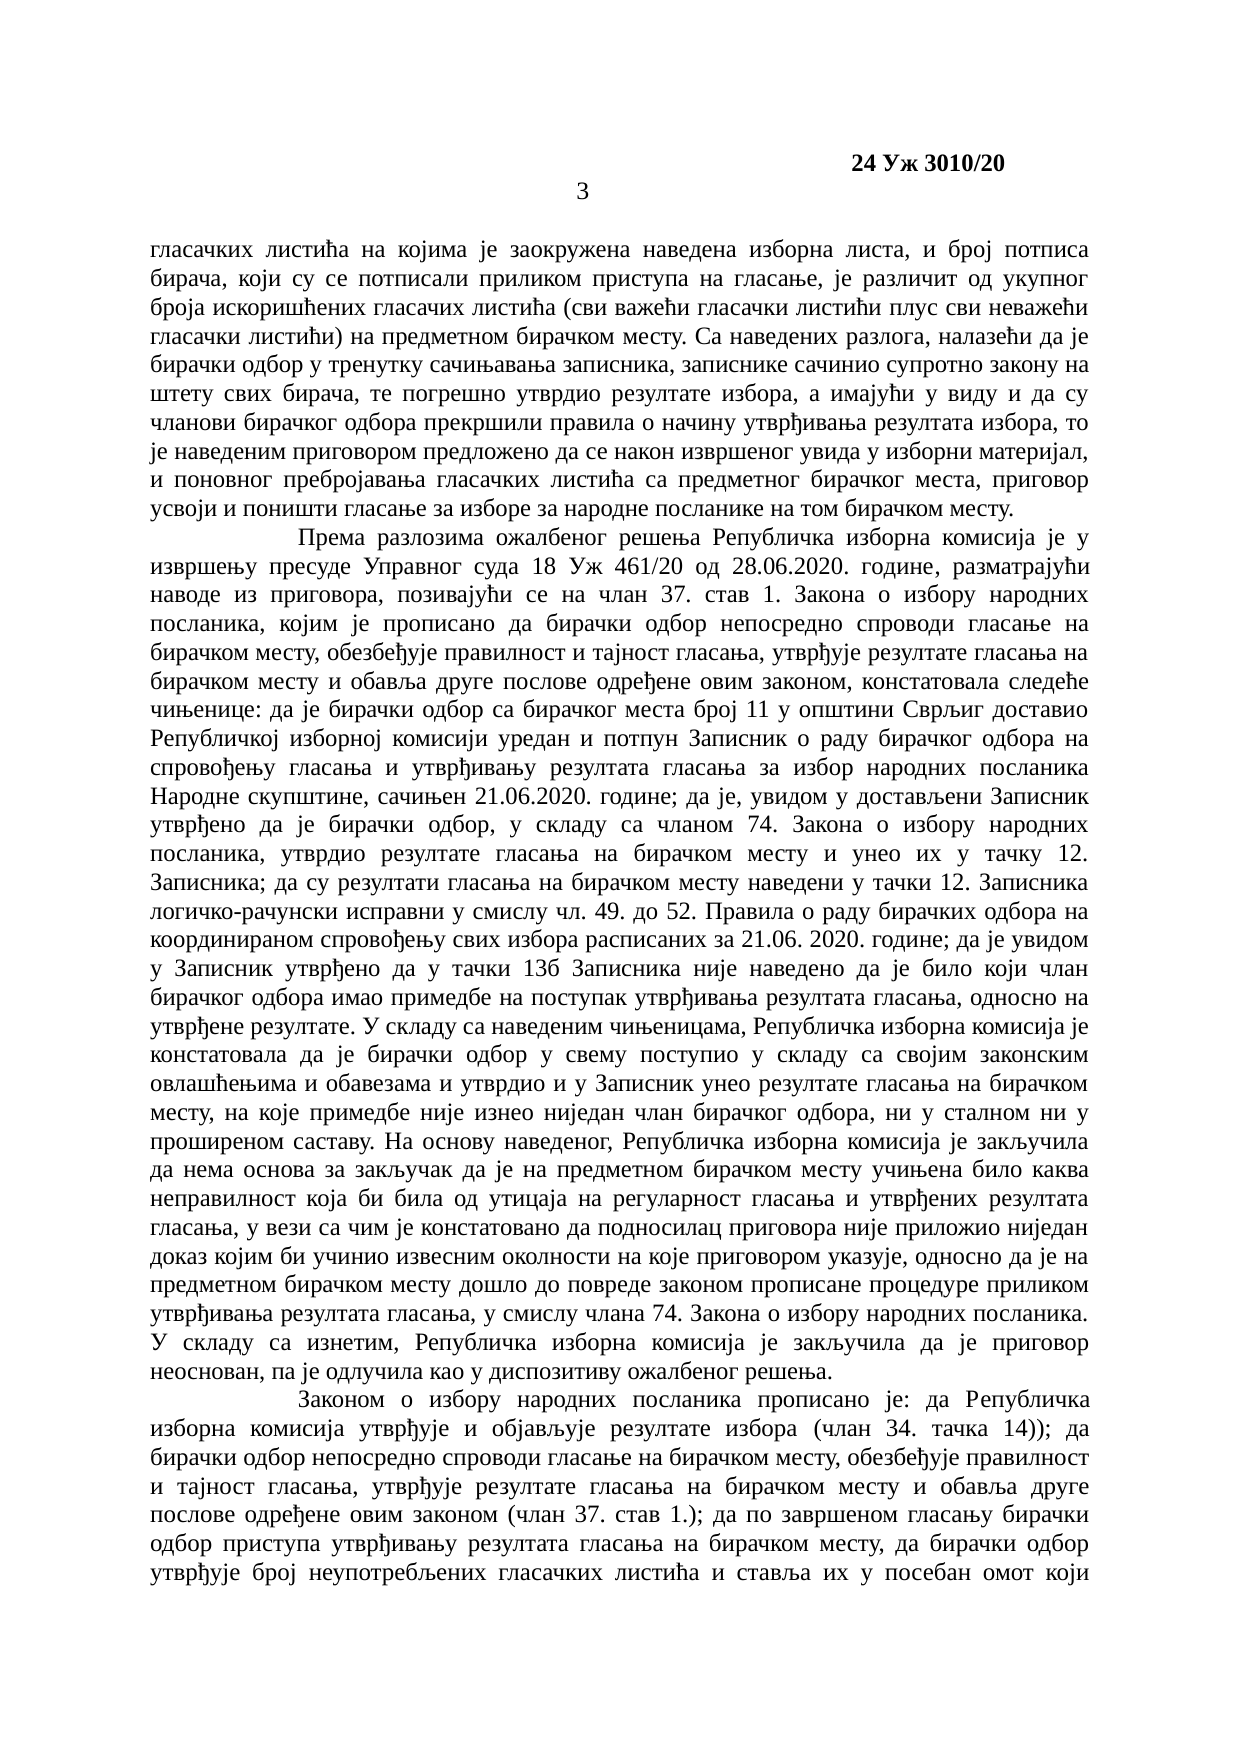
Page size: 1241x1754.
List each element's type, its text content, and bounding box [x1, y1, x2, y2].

text Према разлозима ожалбеног решења Републичка изборна комисија је у извршењу пресуде Управног суда 18 Уж 461/20 од 28.06.2020. године, разматрајући наводе из приговора, позивајући се на члан 37. став 1. Закона о избору народних посланика, којим је прописано да бирачки одбор непосредно спроводи гласање на бирачком месту, обезбеђује правилност и тајност гласања, утврђује резултате гласања на бирачком месту и обавља друге послове одређене овим законом, констатовала следеће чињенице: да је бирачки одбор са бирачког места број 11 у општини Сврљиг доставио Републичкој изборној комисији уредан и потпун Записник о раду бирачког одбора на спровођењу гласања и утврђивању резултата гласања за избор народних посланика Народне скупштине, сачињен 21.06.2020. године; да је, увидом у достављени Записник утврђено да је бирачки одбор, у складу са чланом 74. Закона о избору народних посланика, утврдио резултате гласања на бирачком месту и унео их у тачку 12. Записника; да су резултати гласања на бирачком месту наведени у тачки 12. Записника логичко-рачунски исправни у смислу чл. 49. до 52. Правила о раду бирачких одбора на координираном спровођењу свих избора расписаних за 21.06. 2020. године; да је увидом у Записник утврђено да у тачки 13б Записника није наведено да је било који члан бирачког одбора имао примедбе на поступак утврђивања резултата гласања, односно на утврђене резултате. У складу са наведеним чињеницама, Републичка изборна комисија је констатовала да је бирачки одбор у свему поступио у складу са својим законским овлашћењима и обавезама и утврдио и у Записник унео резултате гласања на бирачком месту, на које примедбе није изнео ниједан члан бирачког одбора, ни у сталном ни у проширеном саставу. На основу наведеног, Републичка изборна комисија је закључила да нема основа за закључак да је на предметном бирачком месту учињена било каква неправилност која би била од утицаја на регуларност гласања и утврђених резултата гласања, у вези са чим је констатовано да подносилац приговора није приложио ниједан доказ којим би учинио извесним околности на које приговором указује, односно да је на предметном бирачком месту дошло до повреде законом прописане процедуре приликом утврђивања резултата гласања, у смислу члана 74. Закона о избору народних посланика. У складу са изнетим, Републичка изборна комисија је закључила да је приговор неоснован, па је одлучила као у диспозитиву ожалбеног решења. [150, 522, 1090, 1384]
text гласачких листића на којима је заокружена наведена изборна листа, и број потписа бирача, који су се потписали приликом приступа на гласање, је различит од укупног броја искоришћених гласачих листића (сви важећи гласачки листићи плус сви неважећи гласачки листићи) на предметном бирачком месту. Са наведених разлога, налазећи да је бирачки одбор у тренутку сачињавања записника, записнике сачинио супротно закону на штету свих бирача, те погрешно утврдио резултате избора, а имајући у виду и да су чланови бирачког одбора прекршили правила о начину утврђивања резултата избора, то је наведеним приговором предложено да се након извршеног увида у изборни материјал, и поновног пребројавања гласачких листића са предметног бирачког места, приговор усвоји и поништи гласање за изборе за народне посланике на том бирачком месту. [150, 234, 1090, 522]
text Законом о избору народних посланика прописано је: да Републичка изборна комисија утврђује и објављује резултате избора (члан 34. тачка 14)); да бирачки одбор непосредно спроводи гласање на бирачком месту, обезбеђује правилност и тајност гласања, утврђује резултате гласања на бирачком месту и обавља друге послове одређене овим законом (члан 37. став 1.); да по завршеном гласању бирачки одбор приступа утврђивању резултата гласања на бирачком месту, да бирачки одбор утврђује број неупотребљених гласачких листића и ставља их у посебан омот који [150, 1384, 1090, 1586]
